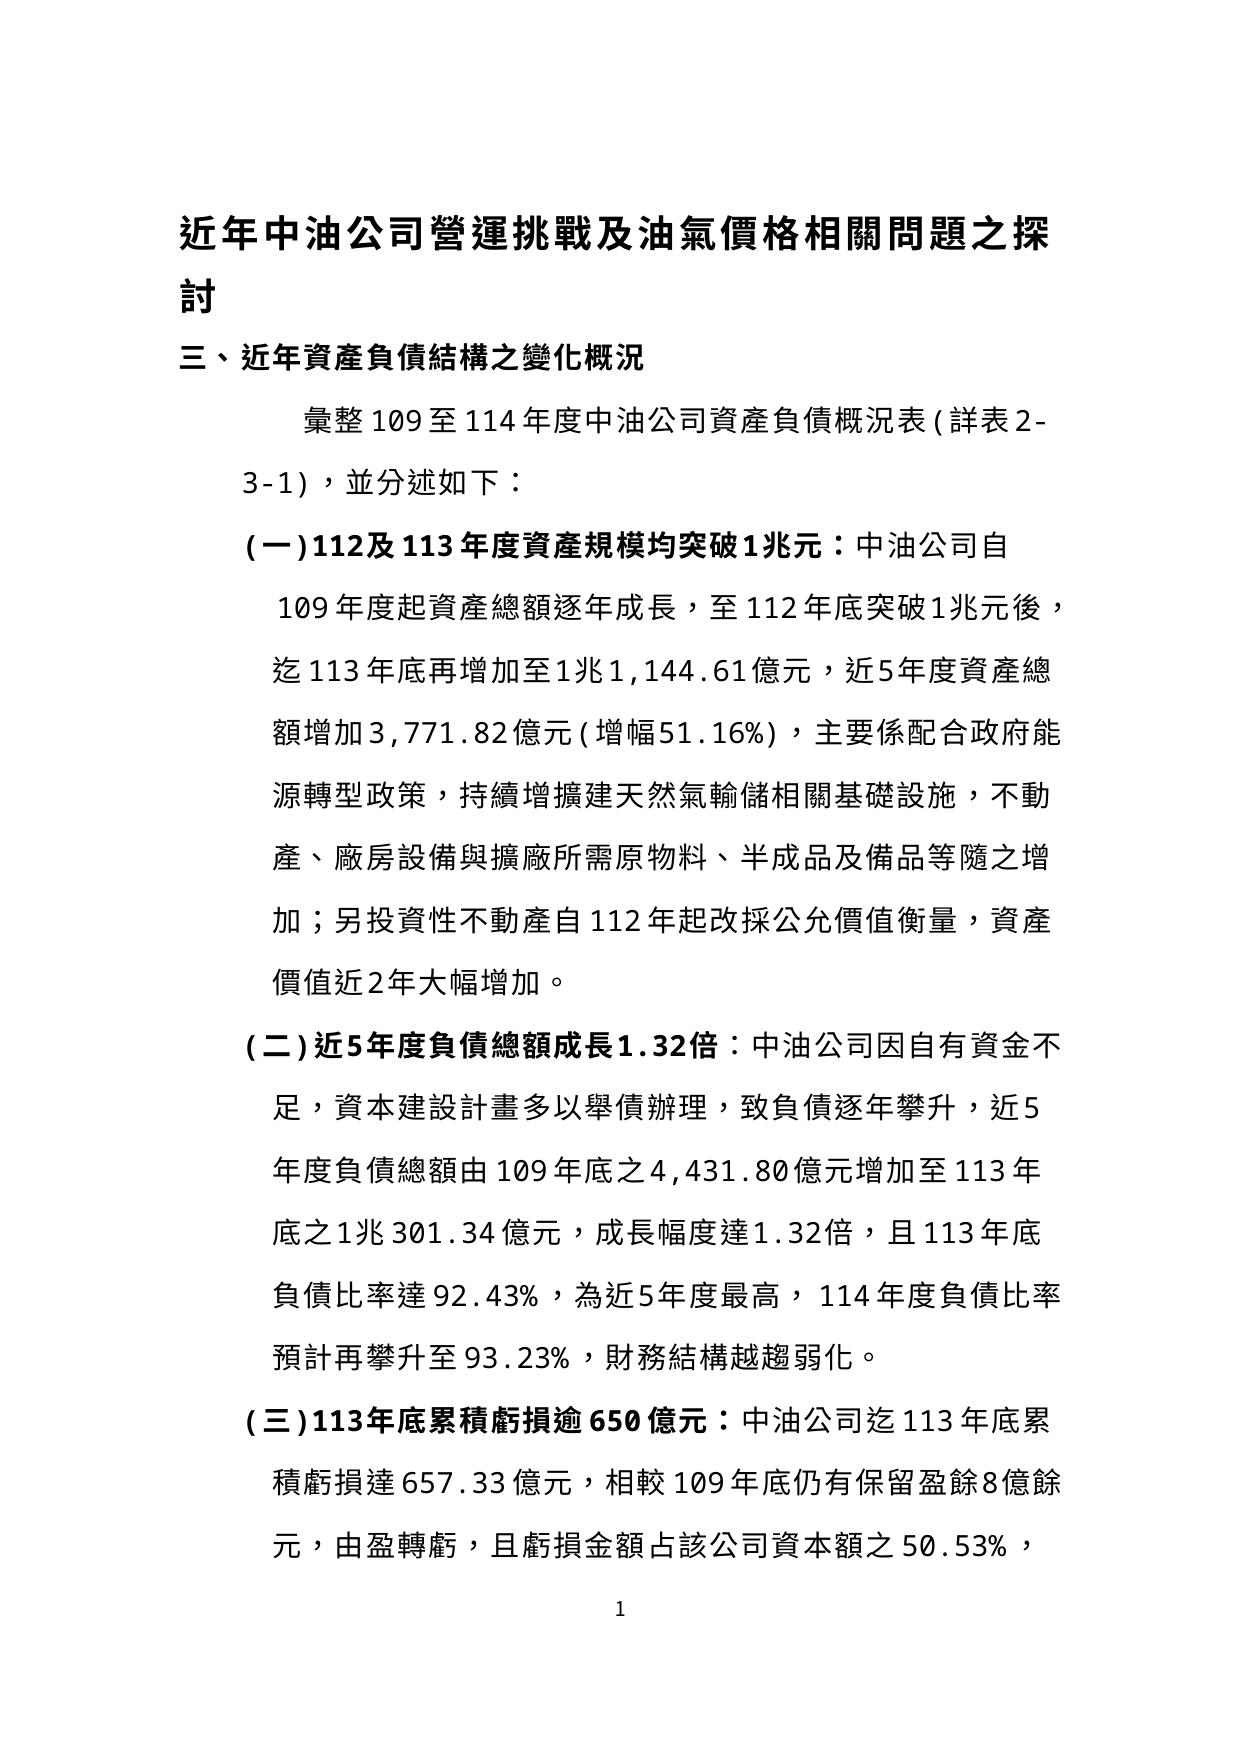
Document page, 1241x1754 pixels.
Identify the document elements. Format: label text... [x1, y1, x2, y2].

text (一)112及113年度資產規模均突破1兆元：中油公司自109年度起資產總額逐年成長，至112年底突破1兆元後，迄113年底再增加至1兆1,144.61億元，近5年度資產總額增加3,771.82億元(增幅51.16%)，主要係配合政府能源轉型政策，持續增擴建天然氣輸儲相關基礎設施，不動產、廠房設備與擴廠所需原物料、半成品及備品等隨之增加；另投資性不動產自112年起改採公允價值衡量，資產價值近2年大幅增加。 [236, 502, 1063, 1002]
text (二)近5年度負債總額成長1.32倍：中油公司因自有資金不足，資本建設計畫多以舉債辦理，致負債逐年攀升，近5年度負債總額由109年底之4,431.80億元增加至113年底之1兆301.34億元，成長幅度達1.32倍，且113年底負債比率達92.43%，為近5年度最高，114年度負債比率預計再攀升至93.23%，財務結構越趨弱化。 [236, 1002, 1063, 1377]
text 彙整109至114年度中油公司資產負債概況表(詳表2-3-1)，並分述如下： [236, 377, 1063, 502]
text (三)113年底累積虧損逾650億元：中油公司迄113年底累積虧損達657.33億元，相較109年底仍有保留盈餘8億餘元，由盈轉虧，且虧損金額占該公司資本額之50.53%， [236, 1377, 1063, 1564]
text 近年中油公司營運挑戰及油氣價格相關問題之探討 [177, 189, 1063, 314]
text 三、近年資產負債結構之變化概況 [177, 314, 1063, 377]
